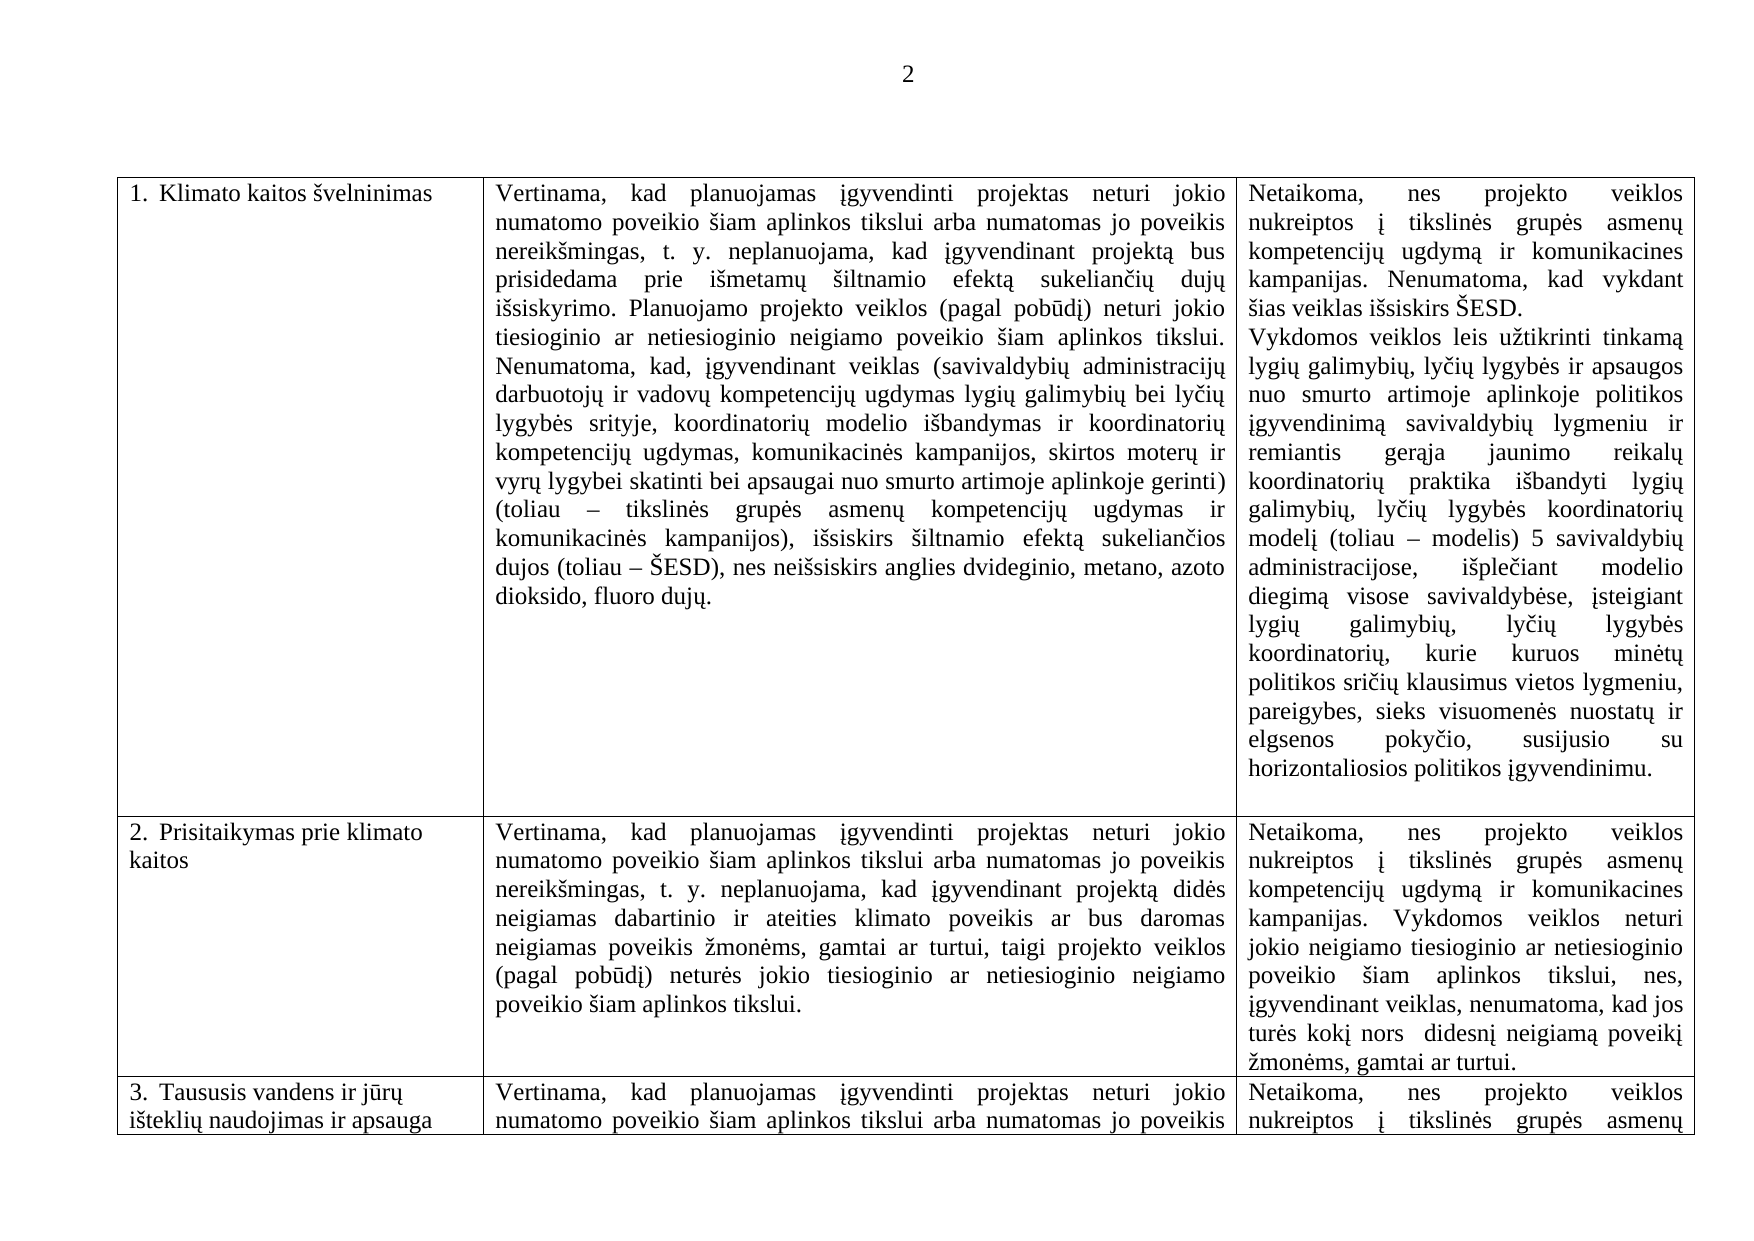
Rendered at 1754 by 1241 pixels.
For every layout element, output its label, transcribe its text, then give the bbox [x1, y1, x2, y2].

table_cell 2. Prisitaikymas prie klimato kaitos [118, 817, 483, 1076]
table_cell Netaikoma, nes projekto veiklos nukreiptos į tikslinės grupės asmenų kompetencijų ugdymą ir komunikacines kampanijas. Vykdomos veiklos neturi jokio neigiamo tiesioginio ar netiesioginio poveikio šiam aplinkos tikslui, nes, įgyvendinant veiklas, nenumatoma, kad jos turės kokį nors didesnį neigiamą poveikį žmonėms, gamtai ar turtui. [1237, 817, 1694, 1076]
table_cell Netaikoma, nes projekto veiklos nukreiptos į tikslinės grupės asmenų kompetencijų ugdymą ir komunikacines kampanijas. Nenumatoma, kad vykdant šias veiklas išsiskirs ŠESD. Vykdomos veiklos leis užtikrinti tinkamą lygių galimybių, lyčių lygybės ir apsaugos nuo smurto artimoje aplinkoje politikos įgyvendinimą savivaldybių lygmeniu ir remiantis gerąja jaunimo reikalų koordinatorių praktika išbandyti lygių galimybių, lyčių lygybės koordinatorių modelį (toliau – modelis) 5 savivaldybių administracijose, išplečiant modelio diegimą visose savivaldybėse, įsteigiant lygių galimybių, lyčių lygybės koordinatorių, kurie kuruos minėtų politikos sričių klausimus vietos lygmeniu, pareigybes, sieks visuomenės nuostatų ir elgsenos pokyčio, susijusio su horizontaliosios politikos įgyvendinimu. [1237, 178, 1694, 816]
table_cell Netaikoma, nes projekto veiklos nukreiptos į tikslinės grupės asmenų [1237, 1077, 1694, 1134]
table_cell Vertinama, kad planuojamas įgyvendinti projektas neturi jokio numatomo poveikio šiam aplinkos tikslui arba numatomas jo poveikis nereikšmingas, t. y. neplanuojama, kad įgyvendinant projektą didės neigiamas dabartinio ir ateities klimato poveikis ar bus daromas neigiamas poveikis žmonėms, gamtai ar turtui, taigi projekto veiklos (pagal pobūdį) neturės jokio tiesioginio ar netiesioginio neigiamo poveikio šiam aplinkos tikslui. [484, 817, 1236, 1076]
table_cell 3. Taususis vandens ir jūrų išteklių naudojimas ir apsauga [118, 1077, 483, 1134]
table_cell Vertinama, kad planuojamas įgyvendinti projektas neturi jokio numatomo poveikio šiam aplinkos tikslui arba numatomas jo poveikis nereikšmingas, t. y. neplanuojama, kad įgyvendinant projektą bus prisidedama prie išmetamų šiltnamio efektą sukeliančių dujų išsiskyrimo. Planuojamo projekto veiklos (pagal pobūdį) neturi jokio tiesioginio ar netiesioginio neigiamo poveikio šiam aplinkos tikslui. Nenumatoma, kad, įgyvendinant veiklas (savivaldybių administracijų darbuotojų ir vadovų kompetencijų ugdymas lygių galimybių bei lyčių lygybės srityje, koordinatorių modelio išbandymas ir koordinatorių kompetencijų ugdymas, komunikacinės kampanijos, skirtos moterų ir vyrų lygybei skatinti bei apsaugai nuo smurto artimoje aplinkoje gerinti) (toliau – tikslinės grupės asmenų kompetencijų ugdymas ir komunikacinės kampanijos), išsiskirs šiltnamio efektą sukeliančios dujos (toliau – ŠESD), nes neišsiskirs anglies dvideginio, metano, azoto dioksido, fluoro dujų. [484, 178, 1236, 816]
table_cell Vertinama, kad planuojamas įgyvendinti projektas neturi jokio numatomo poveikio šiam aplinkos tikslui arba numatomas jo poveikis [484, 1077, 1236, 1134]
table_cell 1. Klimato kaitos švelninimas [118, 178, 483, 816]
